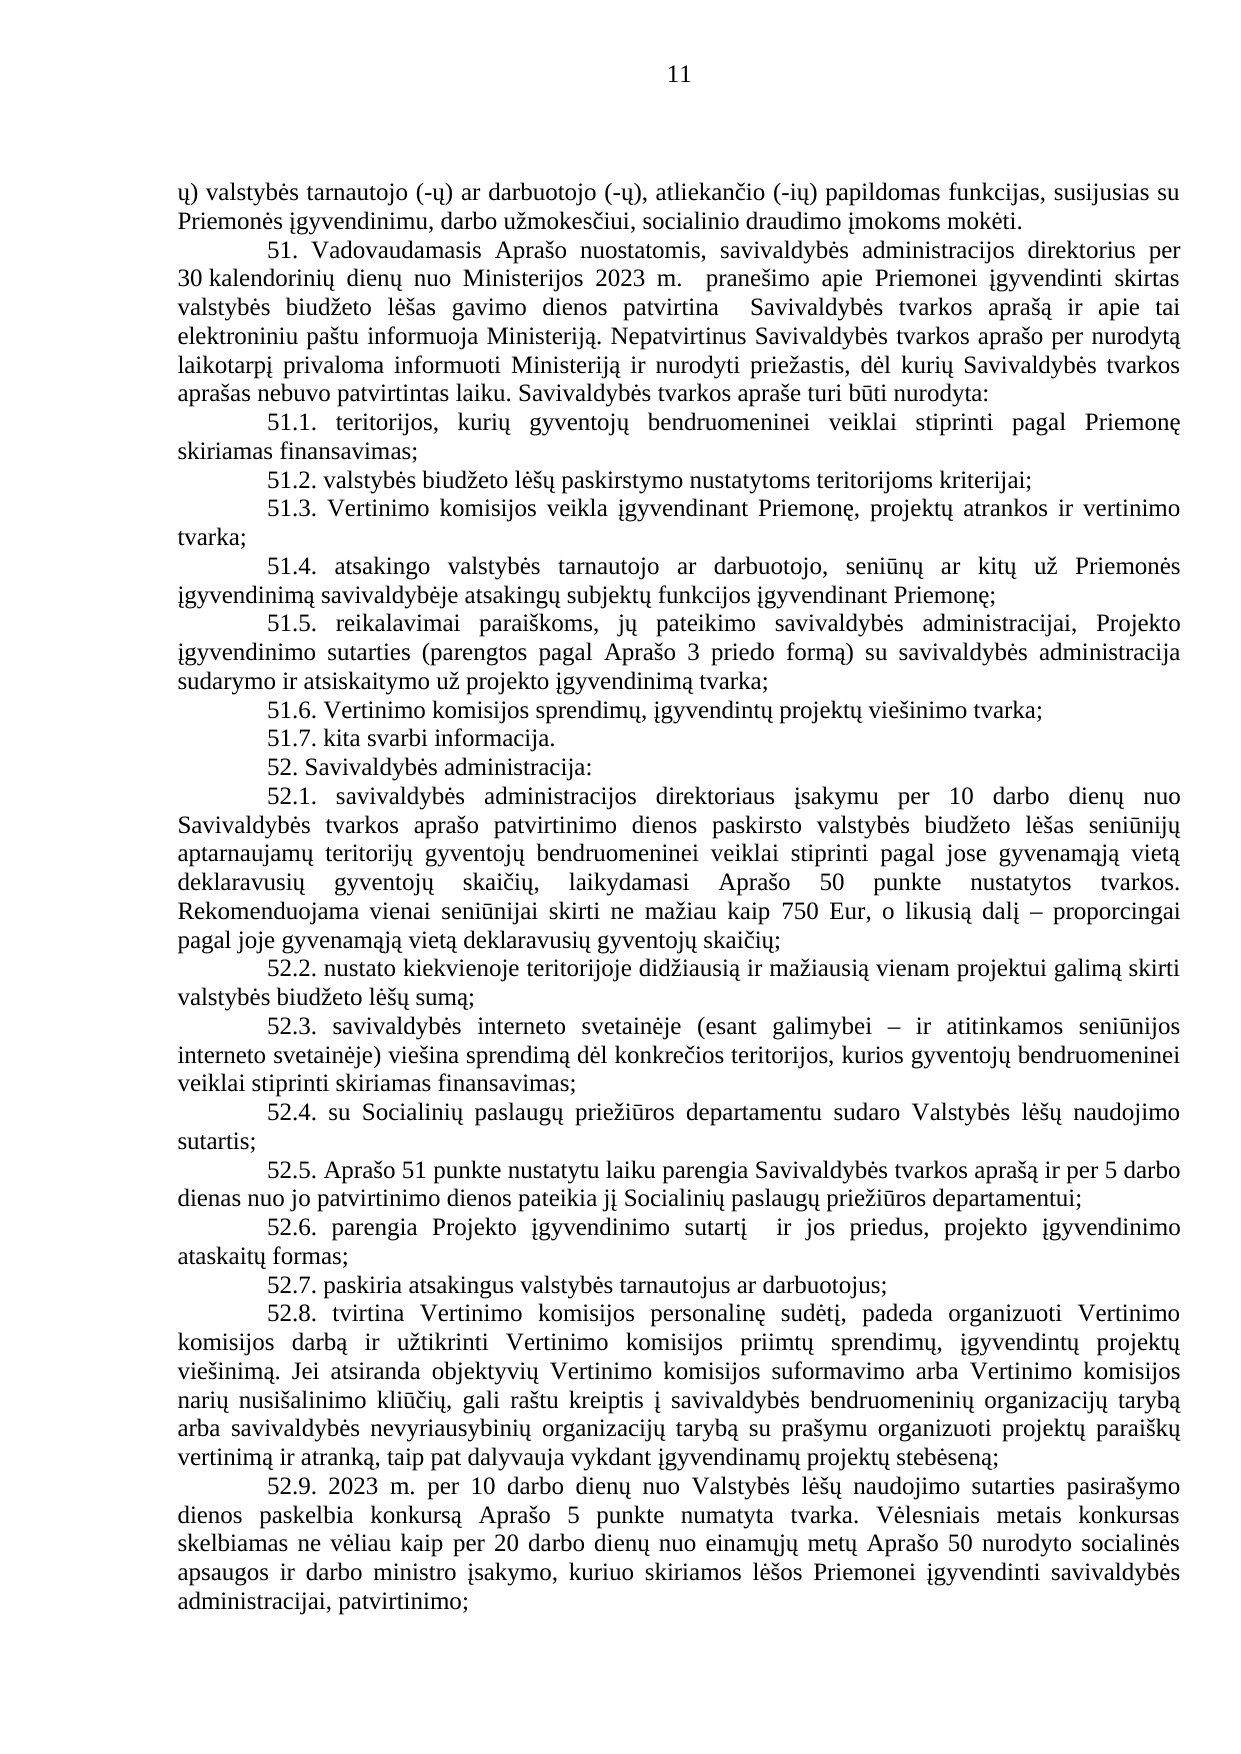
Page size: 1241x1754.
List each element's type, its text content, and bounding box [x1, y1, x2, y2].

text 51.4. atsakingo valstybės tarnautojo ar darbuotojo, seniūnų ar kitų už Priemonės įgyvendinimą savivaldybėje atsakingų subjektų funkcijos įgyvendinant Priemonę; [177, 551, 1181, 608]
text 52.6. parengia Projekto įgyvendinimo sutartį ir jos priedus, projekto įgyvendinimo ataskaitų formas; [177, 1212, 1181, 1270]
text 51.1. teritorijos, kurių gyventojų bendruomeninei veiklai stiprinti pagal Priemonę skiriamas finansavimas; [177, 407, 1181, 465]
text 52.2. nustato kiekvienoje teritorijoje didžiausią ir mažiausią vienam projektui galimą skirti valstybės biudžeto lėšų sumą; [177, 953, 1181, 1011]
text 52.7. paskiria atsakingus valstybės tarnautojus ar darbuotojus; [177, 1270, 1181, 1298]
text ų) valstybės tarnautojo (-ų) ar darbuotojo (-ų), atliekančio (-ių) papildomas funkcijas, susijusias su Priemonės įgyvendinimu, darbo užmokesčiui, socialinio draudimo įmokoms mokėti. [177, 177, 1181, 235]
text 51.3. Vertinimo komisijos veikla įgyvendinant Priemonę, projektų atrankos ir vertinimo tvarka; [177, 493, 1181, 551]
text 52.4. su Socialinių paslaugų priežiūros departamentu sudaro Valstybės lėšų naudojimo sutartis; [177, 1097, 1181, 1155]
text 52.3. savivaldybės interneto svetainėje (esant galimybei – ir atitinkamos seniūnijos interneto svetainėje) viešina sprendimą dėl konkrečios teritorijos, kurios gyventojų bendruomeninei veiklai stiprinti skiriamas finansavimas; [177, 1011, 1181, 1097]
text 52. Savivaldybės administracija: [177, 752, 1181, 781]
text 51.6. Vertinimo komisijos sprendimų, įgyvendintų projektų viešinimo tvarka; [177, 695, 1181, 723]
text 52.8. tvirtina Vertinimo komisijos personalinę sudėtį, padeda organizuoti Vertinimo komisijos darbą ir užtikrinti Vertinimo komisijos priimtų sprendimų, įgyvendintų projektų viešinimą. Jei atsiranda objektyvių Vertinimo komisijos suformavimo arba Vertinimo komisijos narių nusišalinimo kliūčių, gali raštu kreiptis į savivaldybės bendruomeninių organizacijų tarybą arba savivaldybės nevyriausybinių organizacijų tarybą su prašymu organizuoti projektų paraiškų vertinimą ir atranką, taip pat dalyvauja vykdant įgyvendinamų projektų stebėseną; [177, 1298, 1181, 1471]
text 51.7. kita svarbi informacija. [177, 723, 1181, 752]
text 51.5. reikalavimai paraiškoms, jų pateikimo savivaldybės administracijai, Projekto įgyvendinimo sutarties (parengtos pagal Aprašo 3 priedo formą) su savivaldybės administracija sudarymo ir atsiskaitymo už projekto įgyvendinimą tvarka; [177, 608, 1181, 695]
text 51.2. valstybės biudžeto lėšų paskirstymo nustatytoms teritorijoms kriterijai; [177, 465, 1181, 493]
text 51. Vadovaudamasis Aprašo nuostatomis, savivaldybės administracijos direktorius per 30 kalendorinių dienų nuo Ministerijos 2023 m. pranešimo apie Priemonei įgyvendinti skirtas valstybės biudžeto lėšas gavimo dienos patvirtina Savivaldybės tvarkos aprašą ir apie tai elektroniniu paštu informuoja Ministeriją. Nepatvirtinus Savivaldybės tvarkos aprašo per nurodytą laikotarpį privaloma informuoti Ministeriją ir nurodyti priežastis, dėl kurių Savivaldybės tvarkos aprašas nebuvo patvirtintas laiku. Savivaldybės tvarkos apraše turi būti nurodyta: [177, 235, 1181, 407]
text 52.5. Aprašo 51 punkte nustatytu laiku parengia Savivaldybės tvarkos aprašą ir per 5 darbo dienas nuo jo patvirtinimo dienos pateikia jį Socialinių paslaugų priežiūros departamentui; [177, 1155, 1181, 1212]
text 52.1. savivaldybės administracijos direktoriaus įsakymu per 10 darbo dienų nuo Savivaldybės tvarkos aprašo patvirtinimo dienos paskirsto valstybės biudžeto lėšas seniūnijų aptarnaujamų teritorijų gyventojų bendruomeninei veiklai stiprinti pagal jose gyvenamąją vietą deklaravusių gyventojų skaičių, laikydamasi Aprašo 50 punkte nustatytos tvarkos. Rekomenduojama vienai seniūnijai skirti ne mažiau kaip 750 Eur, o likusią dalį – proporcingai pagal joje gyvenamąją vietą deklaravusių gyventojų skaičių; [177, 781, 1181, 953]
text 52.9. 2023 m. per 10 darbo dienų nuo Valstybės lėšų naudojimo sutarties pasirašymo dienos paskelbia konkursą Aprašo 5 punkte numatyta tvarka. Vėlesniais metais konkursas skelbiamas ne vėliau kaip per 20 darbo dienų nuo einamųjų metų Aprašo 50 nurodyto socialinės apsaugos ir darbo ministro įsakymo, kuriuo skiriamos lėšos Priemonei įgyvendinti savivaldybės administracijai, patvirtinimo; [177, 1471, 1181, 1615]
